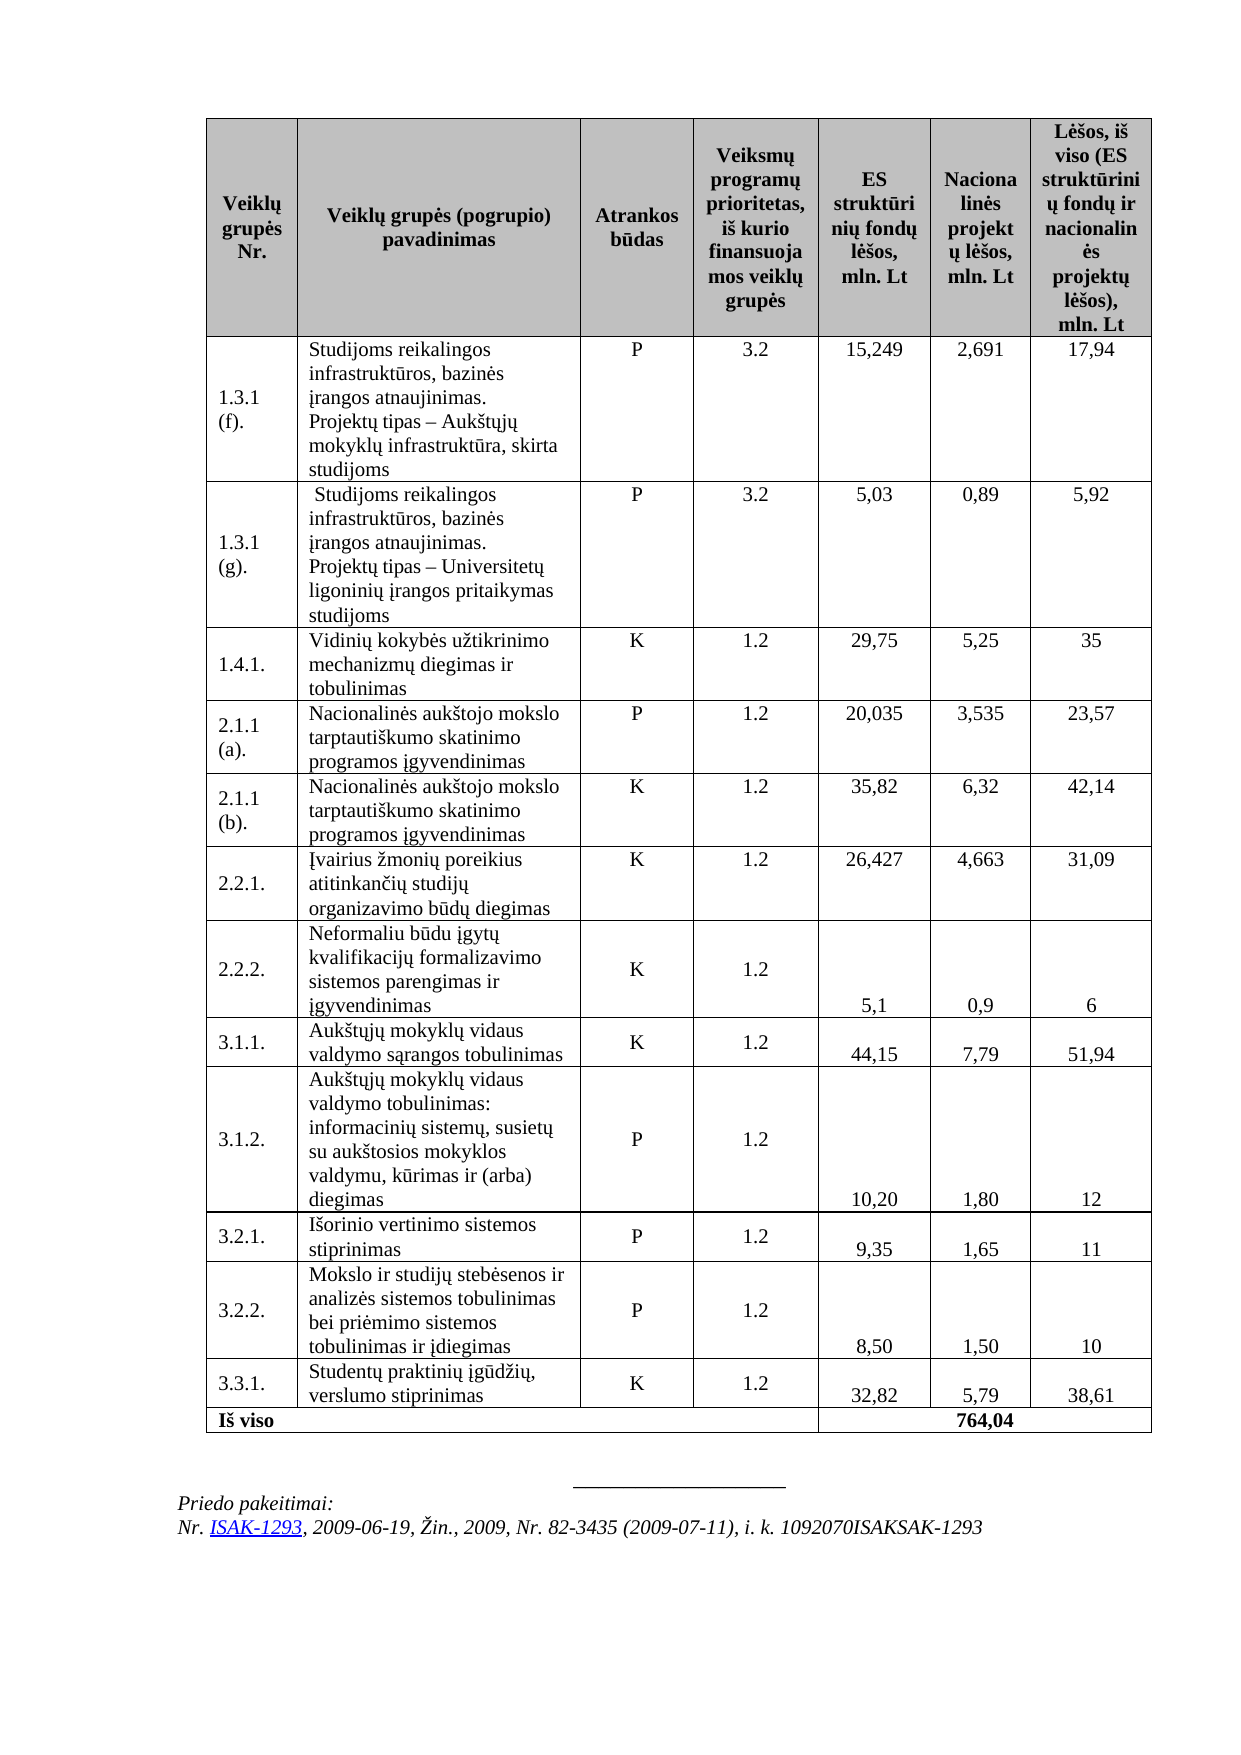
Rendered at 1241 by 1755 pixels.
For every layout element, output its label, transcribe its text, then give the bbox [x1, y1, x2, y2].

table_cell Neformaliu būdu įgytų kvalifikacijų formalizavimo sistemos parengimas ir įgyvendinimas [298, 921, 580, 1017]
table_cell 29,75 [819, 628, 930, 700]
table_cell Aukštųjų mokyklų vidaus valdymo tobulinimas: informacinių sistemų, susietų su aukštosios mokyklos valdymu, kūrimas ir (arba) diegimas [298, 1067, 580, 1211]
table_cell 32,82 [819, 1359, 930, 1407]
table_cell 5,03 [819, 482, 930, 627]
table_cell Studentų praktinių įgūdžių, verslumo stiprinimas [298, 1359, 580, 1407]
table_header Atrankos būdas [581, 119, 693, 336]
table_cell 3,535 [931, 701, 1030, 773]
table_cell Nacionalinės aukštojo mokslo tarptautiškumo skatinimo programos įgyvendinimas [298, 774, 580, 846]
table_cell 1.2 [694, 1359, 818, 1407]
table_cell 6 [1031, 921, 1151, 1017]
table_header ES struktūrinių fondų lėšos, mln. Lt [819, 119, 930, 336]
table_cell 5,79 [931, 1359, 1030, 1407]
table_cell Nacionalinės aukštojo mokslo tarptautiškumo skatinimo programos įgyvendinimas [298, 701, 580, 773]
table_cell 17,94 [1031, 337, 1151, 481]
table_cell 42,14 [1031, 774, 1151, 846]
table_cell 1.2 [694, 774, 818, 846]
table_cell 0,9 [931, 921, 1030, 1017]
table_cell 764,04 [819, 1408, 1151, 1432]
table_cell K [581, 1359, 693, 1407]
table_cell 1.2 [694, 701, 818, 773]
table_cell 26,427 [819, 847, 930, 919]
table_cell 20,035 [819, 701, 930, 773]
table_cell Studijoms reikalingos infrastruktūros, bazinės įrangos atnaujinimas. Projektų tipas – Aukštųjų mokyklų infrastruktūra, skirta studijoms [298, 337, 580, 481]
text Nr. ISAK-1293, 2009-06-19, Žin., 2009, Nr. 82-3435 (2009-07-11), i. k. 1092070ISAKSAK-1293 [177, 1515, 1181, 1539]
table_cell 1,80 [931, 1067, 1030, 1211]
table_cell 1.2 [694, 1067, 818, 1211]
table_cell 3.3.1. [207, 1359, 297, 1407]
table_cell 35,82 [819, 774, 930, 846]
table_cell 5,92 [1031, 482, 1151, 627]
table_header Veiksmų programų prioritetas, iš kurio finansuojamos veiklų grupės [694, 119, 818, 336]
table_cell 3.1.2. [207, 1067, 297, 1211]
table_header Veiklų grupės (pogrupio) pavadinimas [298, 119, 580, 336]
table_cell Mokslo ir studijų stebėsenos ir analizės sistemos tobulinimas bei priėmimo sistemos tobulinimas ir įdiegimas [298, 1262, 580, 1358]
table_cell 6,32 [931, 774, 1030, 846]
table_cell 3.2 [694, 482, 818, 627]
table_cell 15,249 [819, 337, 930, 481]
table_cell Išorinio vertinimo sistemos stiprinimas [298, 1213, 580, 1261]
text Priedo pakeitimai: [177, 1491, 1181, 1515]
table_cell 2,691 [931, 337, 1030, 481]
table_cell Įvairius žmonių poreikius atitinkančių studijų organizavimo būdų diegimas [298, 847, 580, 919]
table_cell 5,25 [931, 628, 1030, 700]
table_cell K [581, 847, 693, 919]
table_cell 1.4.1. [207, 628, 297, 700]
table_cell 9,35 [819, 1213, 930, 1261]
table_cell K [581, 1018, 693, 1066]
table_cell 3.2 [694, 337, 818, 481]
table_cell K [581, 774, 693, 846]
table_cell 10,20 [819, 1067, 930, 1211]
table_cell 1.3.1 (g). [207, 482, 297, 627]
table_cell 1.2 [694, 847, 818, 919]
table_cell 2.2.2. [207, 921, 297, 1017]
text _________________ [177, 1462, 1181, 1491]
table_cell 35 [1031, 628, 1151, 700]
table_header Nacionalinės projektų lėšos, mln. Lt [931, 119, 1030, 336]
table_cell 1.2 [694, 1262, 818, 1358]
table_cell 8,50 [819, 1262, 930, 1358]
table_cell 1.2 [694, 921, 818, 1017]
table_cell P [581, 1262, 693, 1358]
table_cell Studijoms reikalingos infrastruktūros, bazinės įrangos atnaujinimas. Projektų tipas – Universitetų ligoninių įrangos pritaikymas studijoms [298, 482, 580, 627]
table_cell 10 [1031, 1262, 1151, 1358]
table_cell 0,89 [931, 482, 1030, 627]
table_cell 31,09 [1031, 847, 1151, 919]
table_cell 1.3.1 (f). [207, 337, 297, 481]
table_cell 12 [1031, 1067, 1151, 1211]
table_cell P [581, 1213, 693, 1261]
table_cell K [581, 921, 693, 1017]
table_cell Iš viso [207, 1408, 818, 1432]
table_cell P [581, 337, 693, 481]
table_cell 3.1.1. [207, 1018, 297, 1066]
table_cell 38,61 [1031, 1359, 1151, 1407]
table_cell 11 [1031, 1213, 1151, 1261]
table_cell 5,1 [819, 921, 930, 1017]
table_cell 44,15 [819, 1018, 930, 1066]
table_cell 4,663 [931, 847, 1030, 919]
table_cell 51,94 [1031, 1018, 1151, 1066]
table_cell 23,57 [1031, 701, 1151, 773]
table_cell P [581, 701, 693, 773]
table_cell 1,50 [931, 1262, 1030, 1358]
table_cell P [581, 1067, 693, 1211]
table_cell Vidinių kokybės užtikrinimo mechanizmų diegimas ir tobulinimas [298, 628, 580, 700]
table_cell 1.2 [694, 1213, 818, 1261]
table_cell K [581, 628, 693, 700]
table_header Lėšos, iš viso (ES struktūrinių fondų ir nacionalinės projektų lėšos), mln. Lt [1031, 119, 1151, 336]
table_cell 2.1.1 (a). [207, 701, 297, 773]
table_cell 2.2.1. [207, 847, 297, 919]
table_cell 1.2 [694, 628, 818, 700]
table_cell 1.2 [694, 1018, 818, 1066]
table_cell 3.2.2. [207, 1262, 297, 1358]
table_cell 7,79 [931, 1018, 1030, 1066]
table_cell 2.1.1 (b). [207, 774, 297, 846]
table_cell P [581, 482, 693, 627]
table_cell 3.2.1. [207, 1213, 297, 1261]
table_header Veiklų grupės Nr. [207, 119, 297, 336]
table_cell 1,65 [931, 1213, 1030, 1261]
table_cell Aukštųjų mokyklų vidaus valdymo sąrangos tobulinimas [298, 1018, 580, 1066]
